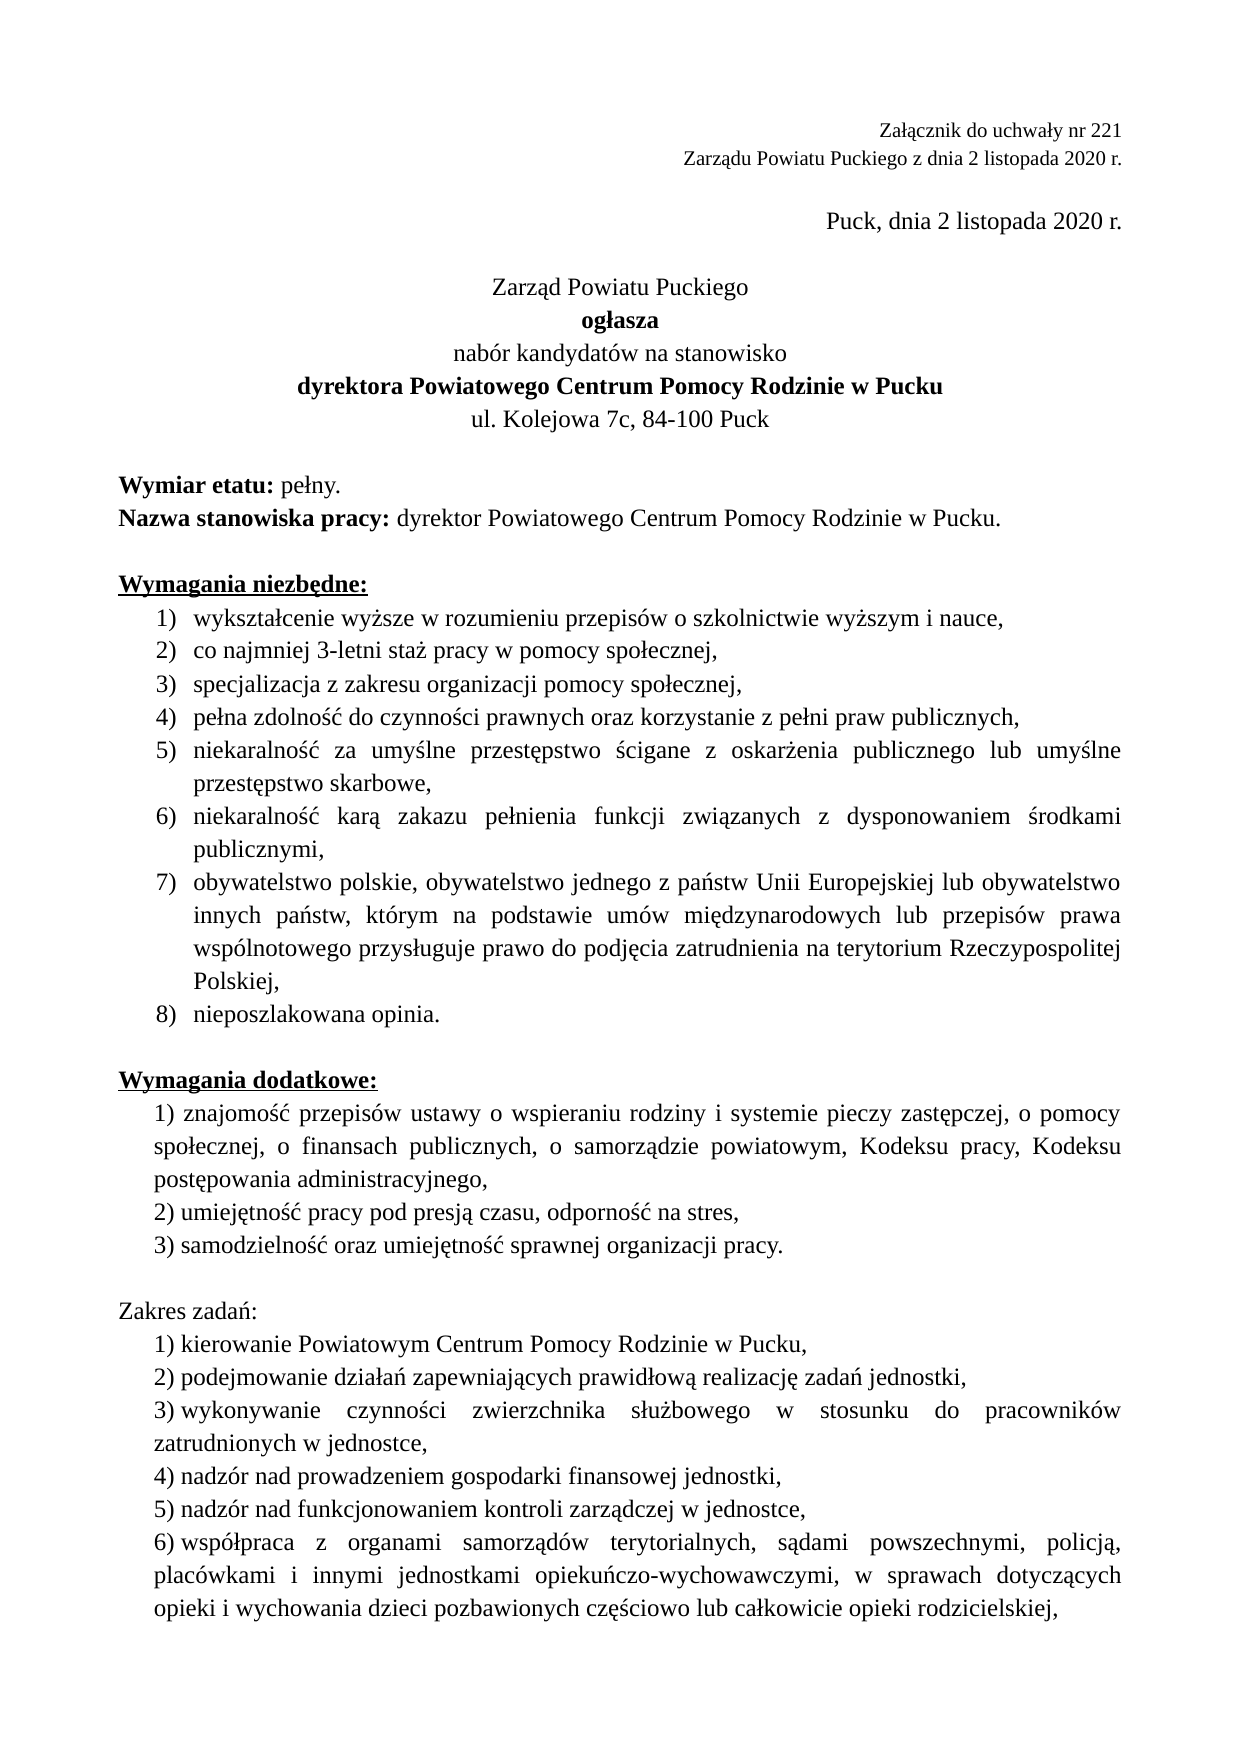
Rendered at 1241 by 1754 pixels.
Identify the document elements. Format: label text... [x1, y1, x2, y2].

text Zarządu Powiatu Puckiego z dnia 2 listopada 2020 r. [118, 146, 1122, 170]
text nabór kandydatów na stanowisko [118, 338, 1122, 367]
list pełna zdolność do czynności prawnych oraz korzystanie z pełni praw publicznych, [156, 702, 1122, 730]
text dyrektora Powiatowego Centrum Pomocy Rodzinie w Pucku [118, 371, 1122, 400]
list obywatelstwo polskie, obywatelstwo jednego z państw Unii Europejskiej lub obywatelstwo innych państw, którym na podstawie umów międzynarodowych lub przepisów prawa wspólnotowego przysługuje prawo do podjęcia zatrudnienia na terytorium Rzeczypospolitej Polskiej, [156, 867, 1122, 994]
text ul. Kolejowa 7c, 84-100 Puck [118, 404, 1122, 433]
text 3) samodzielność oraz umiejętność sprawnej organizacji pracy. [153, 1230, 1122, 1259]
text Wymagania dodatkowe: [118, 1065, 1122, 1094]
list specjalizacja z zakresu organizacji pomocy społecznej, [156, 669, 1122, 697]
text 2) umiejętność pracy pod presją czasu, odporność na stres, [153, 1197, 1122, 1226]
text 5) nadzór nad funkcjonowaniem kontroli zarządczej w jednostce, [153, 1494, 1122, 1523]
text 2) podejmowanie działań zapewniających prawidłową realizację zadań jednostki, [153, 1362, 1122, 1391]
text Zarząd Powiatu Puckiego [118, 272, 1122, 301]
list co najmniej 3-letni staż pracy w pomocy społecznej, [156, 636, 1122, 664]
text 6) współpraca z organami samorządów terytorialnych, sądami powszechnymi, policją, placówkami i innymi jednostkami opiekuńczo-wychowawczymi, w sprawach dotyczących opieki i wychowania dzieci pozbawionych częściowo lub całkowicie opieki rodzicielskiej, [153, 1527, 1122, 1622]
text 1) znajomość przepisów ustawy o wspieraniu rodziny i systemie pieczy zastępczej, o pomocy społecznej, o finansach publicznych, o samorządzie powiatowym, Kodeksu pracy, Kodeksu postępowania administracyjnego, [153, 1098, 1122, 1193]
list nieposzlakowana opinia. [156, 999, 1122, 1028]
text 3) wykonywanie czynności zwierzchnika służbowego w stosunku do pracowników zatrudnionych w jednostce, [153, 1395, 1122, 1457]
text Nazwa stanowiska pracy: dyrektor Powiatowego Centrum Pomocy Rodzinie w Pucku. [118, 503, 1122, 532]
list niekaralność za umyślne przestępstwo ścigane z oskarżenia publicznego lub umyślne przestępstwo skarbowe, [156, 735, 1122, 796]
text 1) kierowanie Powiatowym Centrum Pomocy Rodzinie w Pucku, [153, 1329, 1122, 1358]
text 4) nadzór nad prowadzeniem gospodarki finansowej jednostki, [153, 1461, 1122, 1490]
list wykształcenie wyższe w rozumieniu przepisów o szkolnictwie wyższym i nauce, [156, 603, 1122, 631]
text Wymagania niezbędne: [118, 569, 1122, 598]
list niekaralność karą zakazu pełnienia funkcji związanych z dysponowaniem środkami publicznymi, [156, 801, 1122, 862]
text ogłasza [118, 305, 1122, 334]
text Puck, dnia 2 listopada 2020 r. [118, 206, 1122, 235]
text Zakres zadań: [118, 1296, 1122, 1325]
text Wymiar etatu: pełny. [118, 471, 1122, 499]
text Załącznik do uchwały nr 221 [118, 118, 1122, 142]
